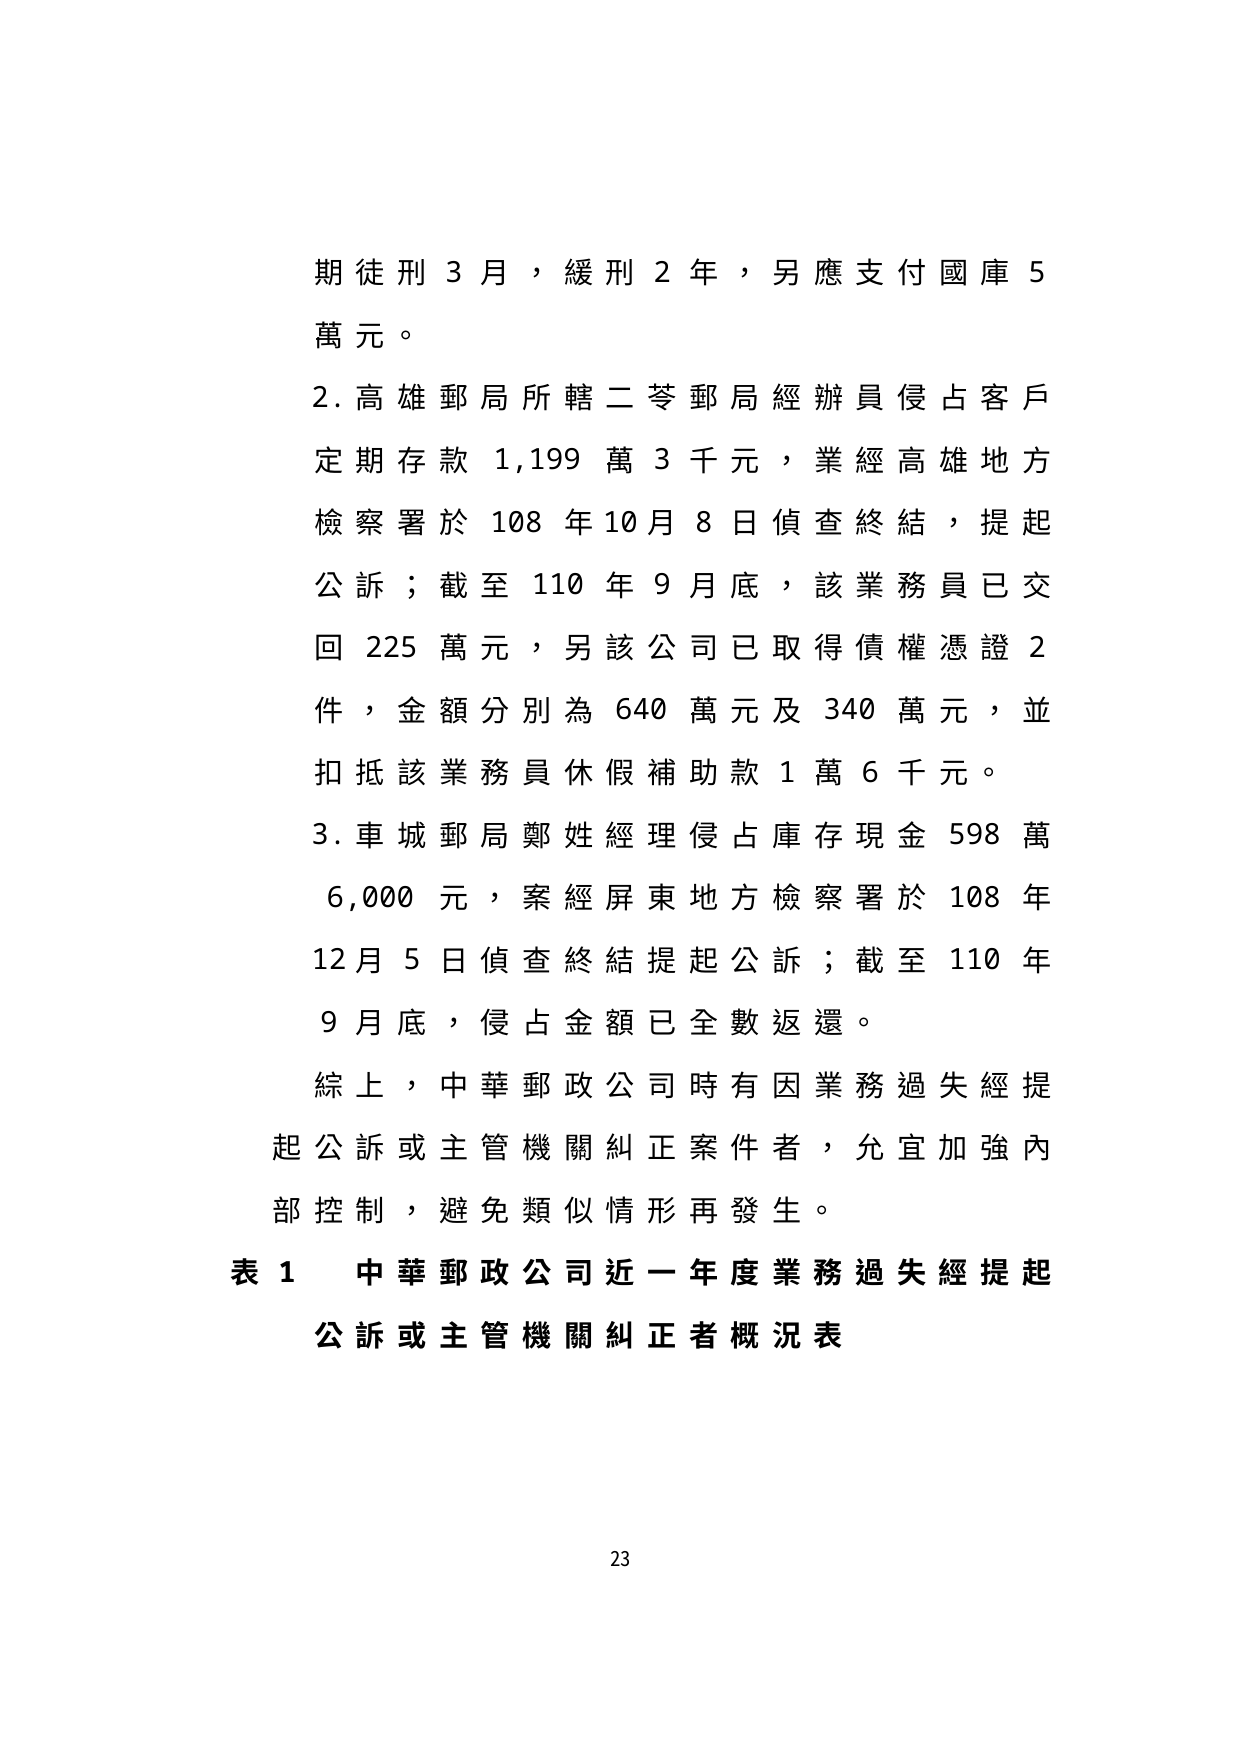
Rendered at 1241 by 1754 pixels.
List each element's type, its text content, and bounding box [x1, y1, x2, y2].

text 綜上，中華郵政公司時有因業務過失經提起公訴或主管機關糾正案件者，允宜加強內部控制，避免類似情形再發生。 [242, 1042, 1058, 1229]
text 2.高雄郵局所轄二苓郵局經辦員侵占客戶定期存款1,199萬3千元，業經高雄地方檢察署於108年10月8日偵查終結，提起公訴；截至110年9月底，該業務員已交回225萬元，另該公司已取得債權憑證2件，金額分別為640萬元及340萬元，並扣抵該業務員休假補助款1萬6千元。 [271, 354, 1058, 792]
text 3.車城郵局鄭姓經理侵占庫存現金598萬6,000元，案經屏東地方檢察署於108年12月5日偵查終結提起公訴；截至110年9月底，侵占金額已全數返還。 [271, 792, 1058, 1042]
text 期徒刑3月，緩刑2年，另應支付國庫5萬元。 [271, 229, 1058, 354]
text 表1 中華郵政公司近一年度業務過失經提起公訴或主管機關糾正者概況表 [224, 1229, 1058, 1354]
